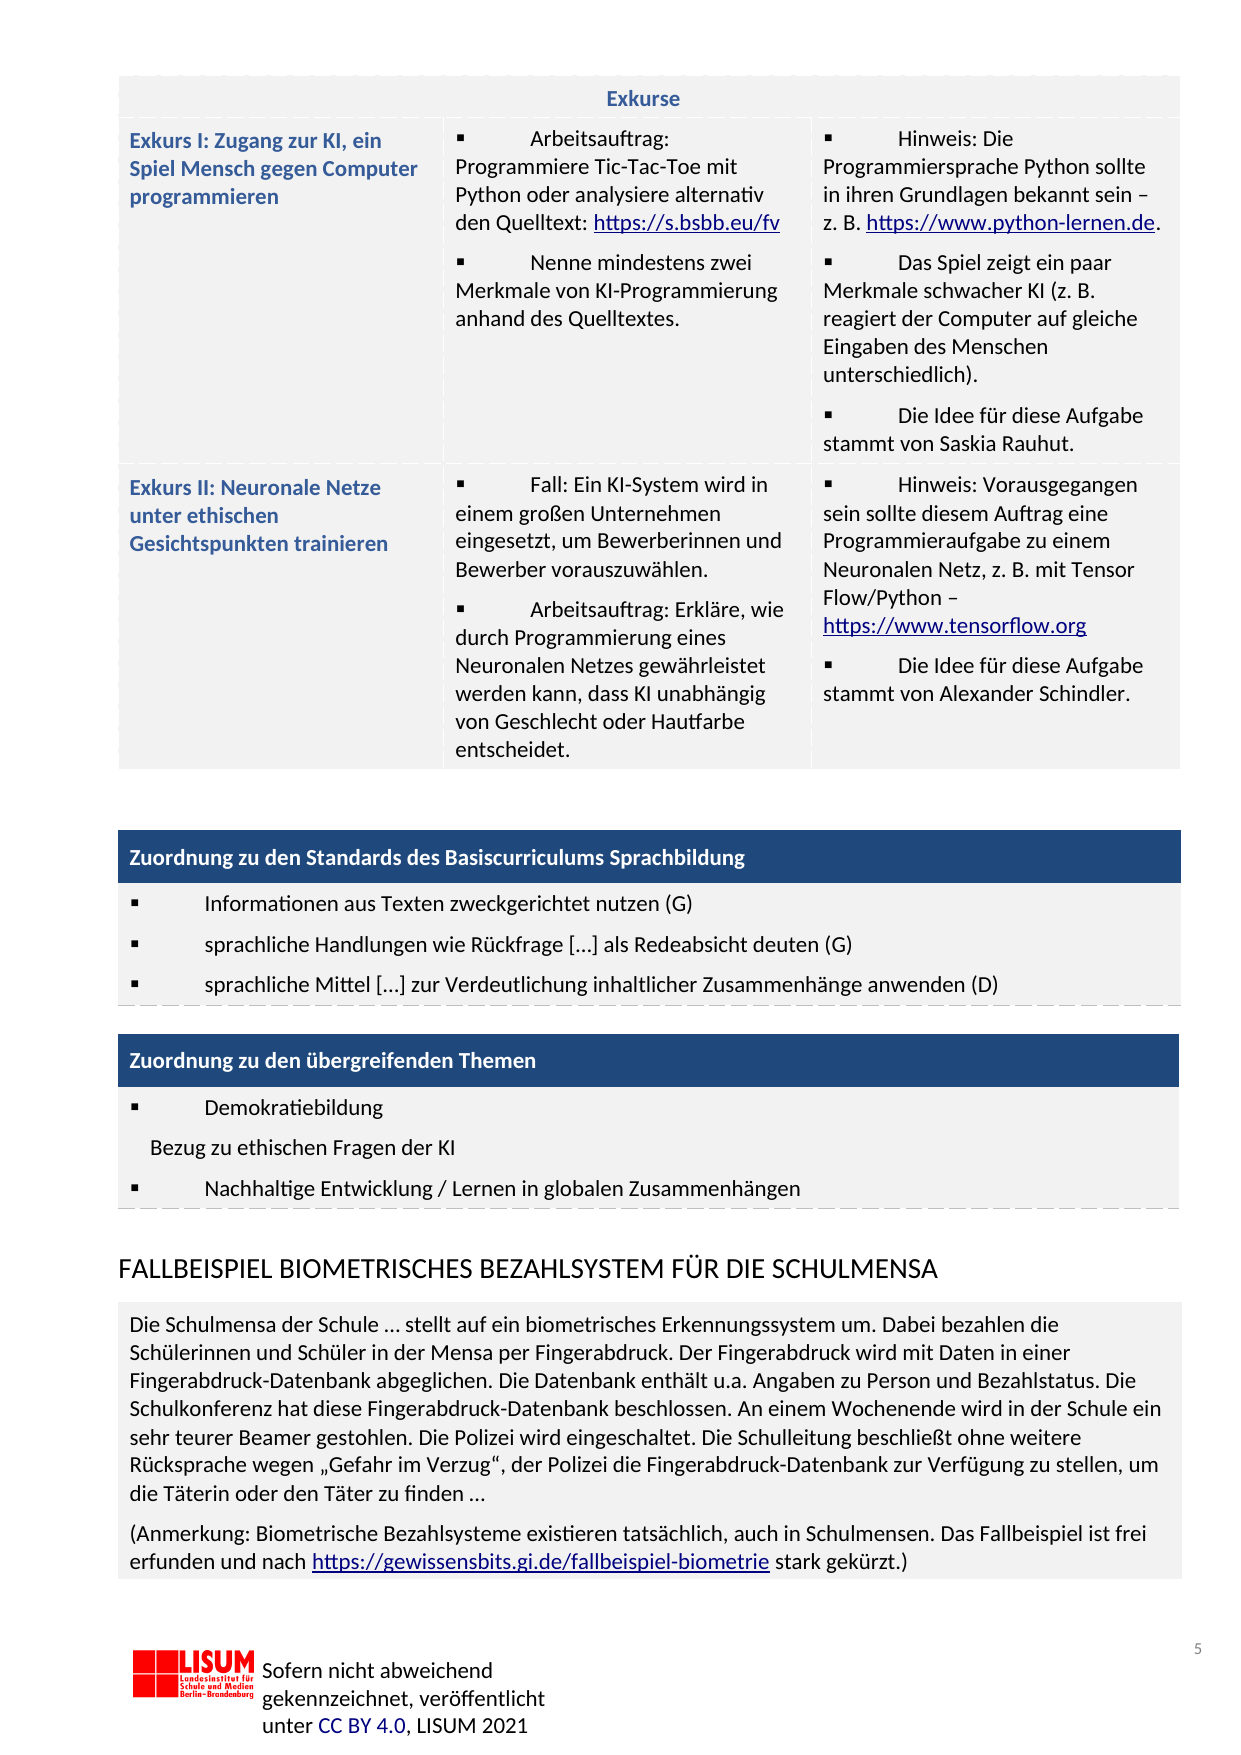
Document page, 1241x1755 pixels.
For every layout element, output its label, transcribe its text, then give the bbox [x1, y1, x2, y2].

table_cell Exkurs II: Neuronale Netze unter ethischen Gesichtspunkten trainieren [118, 463, 444, 769]
table_cell Hinweis: Die Programmiersprache Python sollte in ihren Grundlagen bekannt sein – z. B. https://www.python-lernen.de. Das Spiel zeigt ein paar Merkmale schwacher KI (z. B. reagiert der Computer auf gleiche Eingaben des Menschen unterschiedlich). Die Idee für diese Aufgabe stammt von Saskia Rauhut. [812, 117, 1180, 463]
table_cell Demokratiebildung Bezug zu ethischen Fragen der KI Nachhaltige Entwicklung / Lernen in globalen Zusammenhängen [118, 1087, 1179, 1208]
table_cell Fall: Ein KI-System wird in einem großen Unternehmen eingesetzt, um Bewerberinnen und Bewerber vorauszuwählen. Arbeitsauftrag: Erkläre, wie durch Programmierung eines Neuronalen Netzes gewährleistet werden kann, dass KI unabhängig von Geschlecht oder Hautfarbe entscheidet. [444, 463, 812, 769]
table_cell Hinweis: Vorausgegangen sein sollte diesem Auftrag eine Programmieraufgabe zu einem Neuronalen Netz, z. B. mit Tensor Flow/Python – https://www.tensorflow.org Die Idee für diese Aufgabe stammt von Alexander Schindler. [812, 463, 1180, 769]
subtitle Fallbeispiel Biometrisches Bezahlsystem für die Schulmensa [118, 1250, 1187, 1286]
table_cell Informationen aus Texten zweckgerichtet nutzen (G) sprachliche Handlungen wie Rückfrage […] als Redeabsicht deuten (G) sprachliche Mittel […] zur Verdeutlichung inhaltlicher Zusammenhänge anwenden (D) [118, 883, 1181, 1005]
table_header Zuordnung zu den Standards des Basiscurriculums Sprachbildung [118, 830, 1181, 883]
table_cell Exkurs I: Zugang zur KI, ein Spiel Mensch gegen Computer programmieren [118, 117, 444, 463]
table_cell Arbeitsauftrag: Programmiere Tic-Tac-Toe mit Python oder analysiere alternativ den Quelltext: https://s.bsbb.eu/fv Nenne mindestens zwei Merkmale von KI-Programmierung anhand des Quelltextes. [444, 117, 812, 463]
table_header Die Schulmensa der Schule … stellt auf ein biometrisches Erkennungssystem um. Dabei bezahlen die Schülerinnen und Schüler in der Mensa per Fingerabdruck. Der Fingerabdruck wird mit Daten in einer Fingerabdruck-Datenbank abgeglichen. Die Datenbank enthält u.a. Angaben zu Person und Bezahlstatus. Die Schulkonferenz hat diese Fingerabdruck-Datenbank beschlossen. An einem Wochenende wird in der Schule ein sehr teurer Beamer gestohlen. Die Polizei wird eingeschaltet. Die Schulleitung beschließt ohne weitere Rücksprache wegen „Gefahr im Verzug“, der Polizei die Fingerabdruck-Datenbank zur Verfügung zu stellen, um die Täterin oder den Täter zu finden … (Anmerkung: Biometrische Bezahlsysteme existieren tatsächlich, auch in Schulmensen. Das Fallbeispiel ist frei erfunden und nach https://gewissensbits.gi.de/fallbeispiel-biometrie stark gekürzt.) [118, 1302, 1182, 1579]
table_header Exkurse [118, 75, 1180, 117]
table_header Zuordnung zu den übergreifenden Themen [118, 1034, 1179, 1087]
